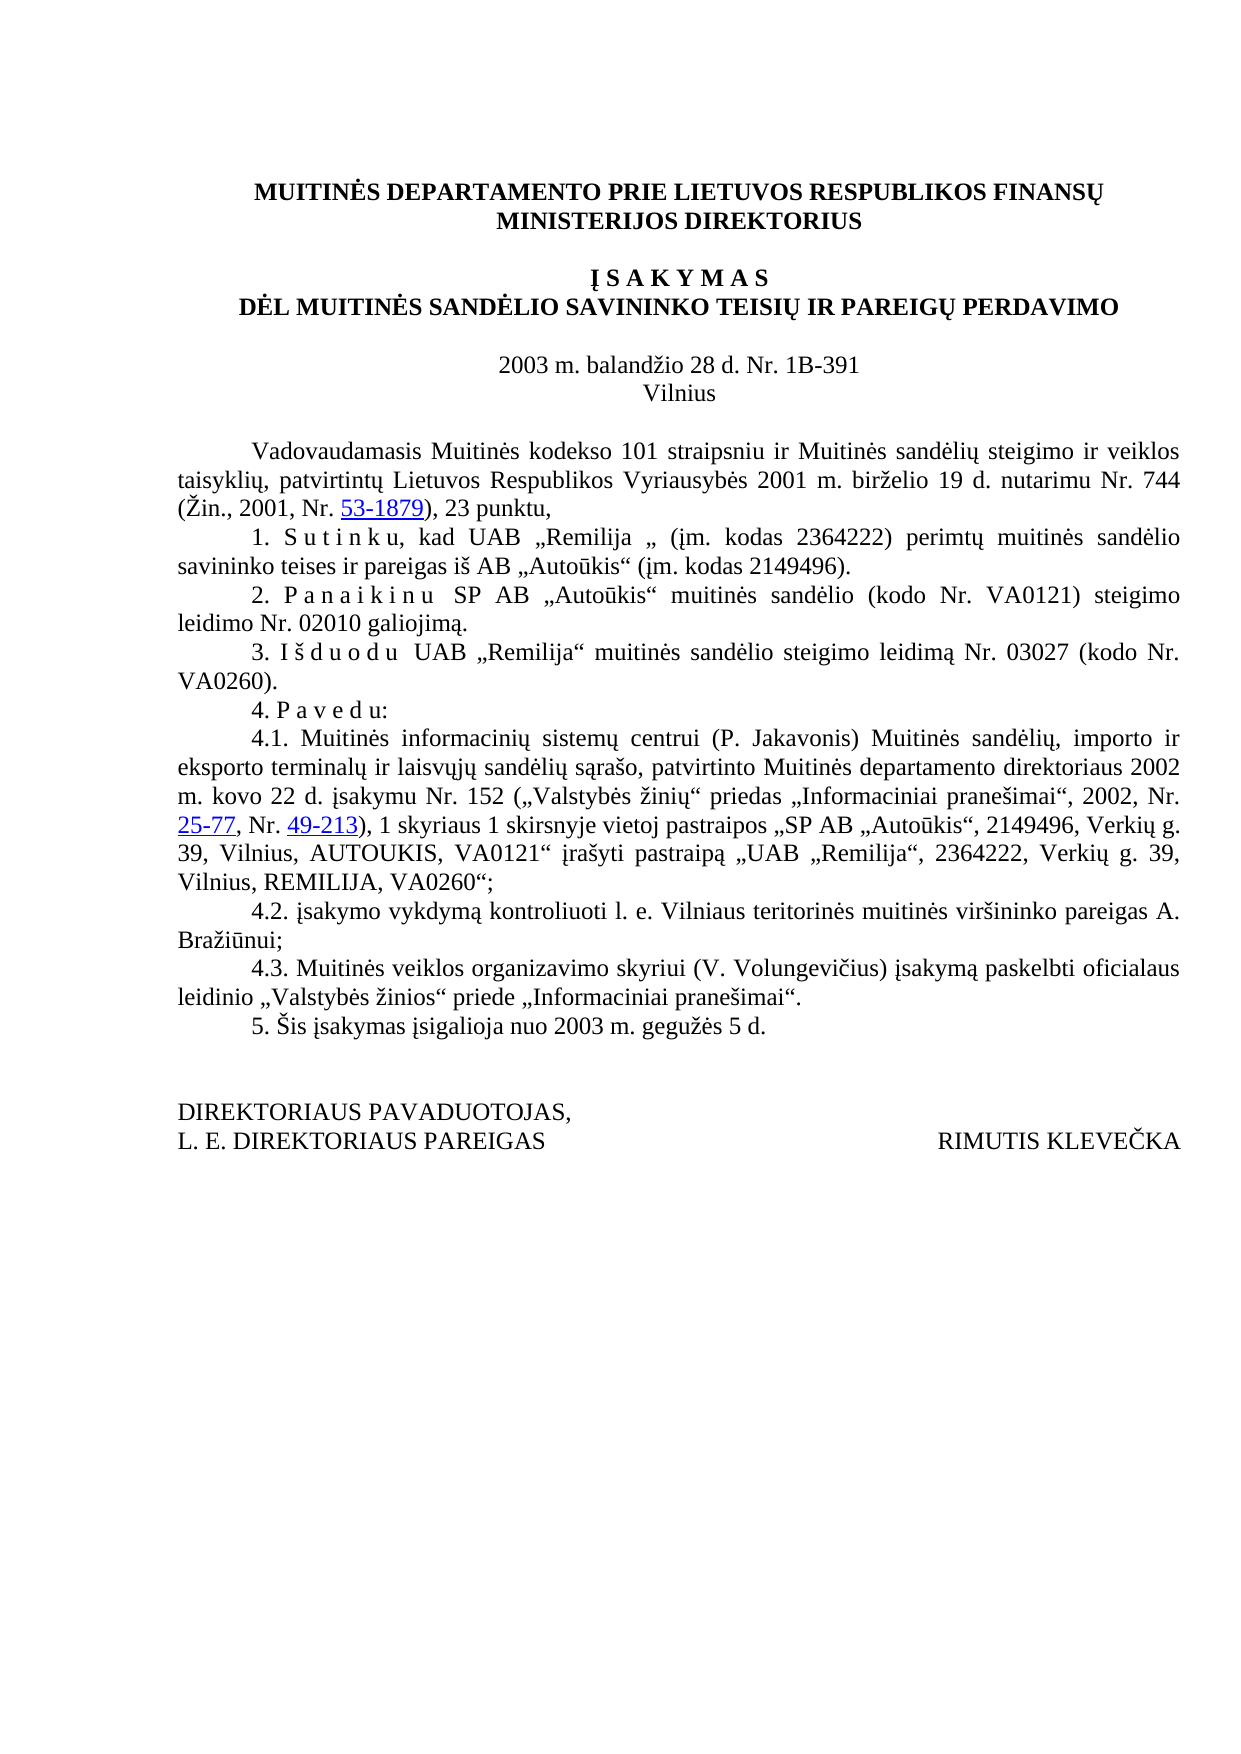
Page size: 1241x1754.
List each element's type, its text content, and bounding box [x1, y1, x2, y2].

text Vilnius [177, 378, 1181, 407]
text 4.2. įsakymo vykdymą kontroliuoti l. e. Vilniaus teritorinės muitinės viršininko pareigas A. Bražiūnui; [177, 896, 1181, 953]
text DĖL MUITINĖS SANDĖLIO SAVININKO TEISIŲ IR PAREIGŲ PERDAVIMO [177, 292, 1181, 321]
text Į S A K Y M A S [177, 263, 1181, 292]
text 5. Šis įsakymas įsigalioja nuo 2003 m. gegužės 5 d. [177, 1011, 1181, 1040]
text 1. Sutinku, kad UAB „Remilija „ (įm. kodas 2364222) perimtų muitinės sandėlio savininko teises ir pareigas iš AB „Autoūkis“ (įm. kodas 2149496). [177, 522, 1181, 580]
text L. E. DIREKTORIAUS PAREIGAS RIMUTIS KLEVEČKA [177, 1126, 1181, 1155]
text Vadovaudamasis Muitinės kodekso 101 straipsniu ir Muitinės sandėlių steigimo ir veiklos taisyklių, patvirtintų Lietuvos Respublikos Vyriausybės 2001 m. birželio 19 d. nutarimu Nr. 744 (Žin., 2001, Nr. 53-1879), 23 punktu, [177, 436, 1181, 522]
text DIREKTORIAUS PAVADUOTOJAS, [177, 1097, 1181, 1126]
text MUITINĖS DEPARTAMENTO PRIE LIETUVOS RESPUBLIKOS FINANSŲ MINISTERIJOS DIREKTORIUS [177, 177, 1181, 235]
text 4.1. Muitinės informacinių sistemų centrui (P. Jakavonis) Muitinės sandėlių, importo ir eksporto terminalų ir laisvųjų sandėlių sąrašo, patvirtinto Muitinės departamento direktoriaus 2002 m. kovo 22 d. įsakymu Nr. 152 („Valstybės žinių“ priedas „Informaciniai pranešimai“, 2002, Nr. 25-77, Nr. 49-213), 1 skyriaus 1 skirsnyje vietoj pastraipos „SP AB „Autoūkis“, 2149496, Verkių g. 39, Vilnius, AUTOUKIS, VA0121“ įrašyti pastraipą „UAB „Remilija“, 2364222, Verkių g. 39, Vilnius, REMILIJA, VA0260“; [177, 723, 1181, 896]
text 2. Panaikinu SP AB „Autoūkis“ muitinės sandėlio (kodo Nr. VA0121) steigimo leidimo Nr. 02010 galiojimą. [177, 580, 1181, 637]
text 2003 m. balandžio 28 d. Nr. 1B-391 [177, 350, 1181, 378]
text 4. Pavedu: [177, 695, 1181, 723]
text 3. Išduodu UAB „Remilija“ muitinės sandėlio steigimo leidimą Nr. 03027 (kodo Nr. VA0260). [177, 637, 1181, 695]
text 4.3. Muitinės veiklos organizavimo skyriui (V. Volungevičius) įsakymą paskelbti oficialaus leidinio „Valstybės žinios“ priede „Informaciniai pranešimai“. [177, 953, 1181, 1011]
